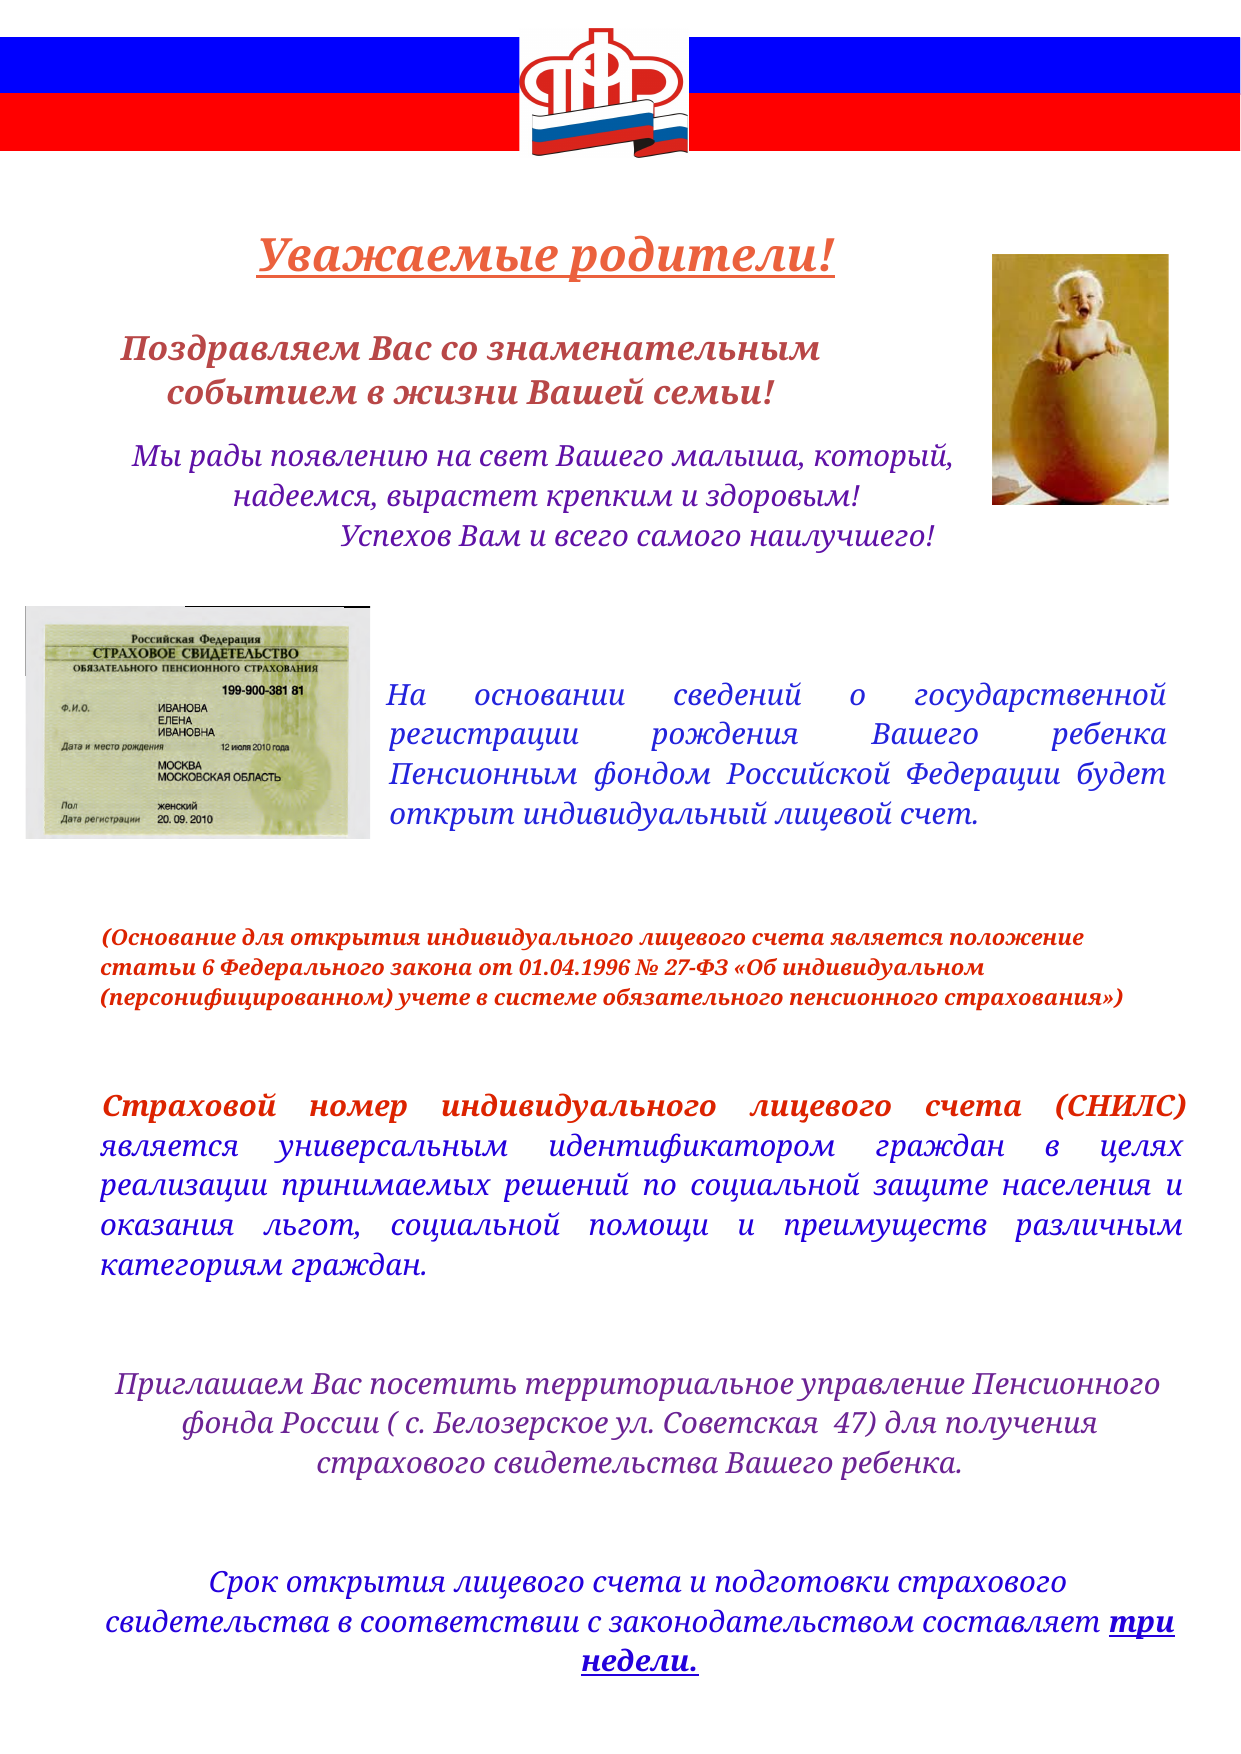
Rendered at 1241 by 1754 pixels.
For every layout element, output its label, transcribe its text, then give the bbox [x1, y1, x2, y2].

picture [992, 254, 1169, 505]
list Успехов Вам и всего самого наилучшего! [105, 515, 1173, 555]
text Срок открытия лицевого счета и подготовки страхового свидетельства в соответствии с законодательством составляет три недели. [94, 1561, 1186, 1680]
text (Основание для открытия индивидуального лицевого счета является положение статьи 6 Федерального закона от 01.04.1996 № 27-ФЗ «Об индивидуальном (персонифицированном) учете в системе обязательного пенсионного страхования») [100, 922, 1187, 1011]
text На основании сведений о государственной регистрации рождения Вашего ребенка Пенсионным фондом Российской Федерации будет открыт индивидуальный лицевой счет. [386, 674, 1170, 833]
list Мы рады появлению на свет Вашего малыша, который, [105, 436, 992, 475]
text Приглашаем Вас посетить территориальное управление Пенсионного фонда России ( с. Белозерское ул. Советская 47) для получения страхового свидетельства Вашего ребенка. [94, 1363, 1186, 1482]
text Cтраховой номер индивидуального лицевого счета (СНИЛС) является универсальным идентификатором граждан в целях реализации принимаемых решений по социальной защите населения и оказания льгот, социальной помощи и преимуществ различным категориям граждан. [100, 1085, 1187, 1283]
list Уважаемые родители! [105, 236, 1129, 280]
picture [519, 28, 689, 158]
list надеемся, вырастет крепким и здоровым! [105, 475, 1173, 515]
list Поздравляем Вас со знаменательным событием в жизни Вашей семьи! [105, 324, 840, 413]
